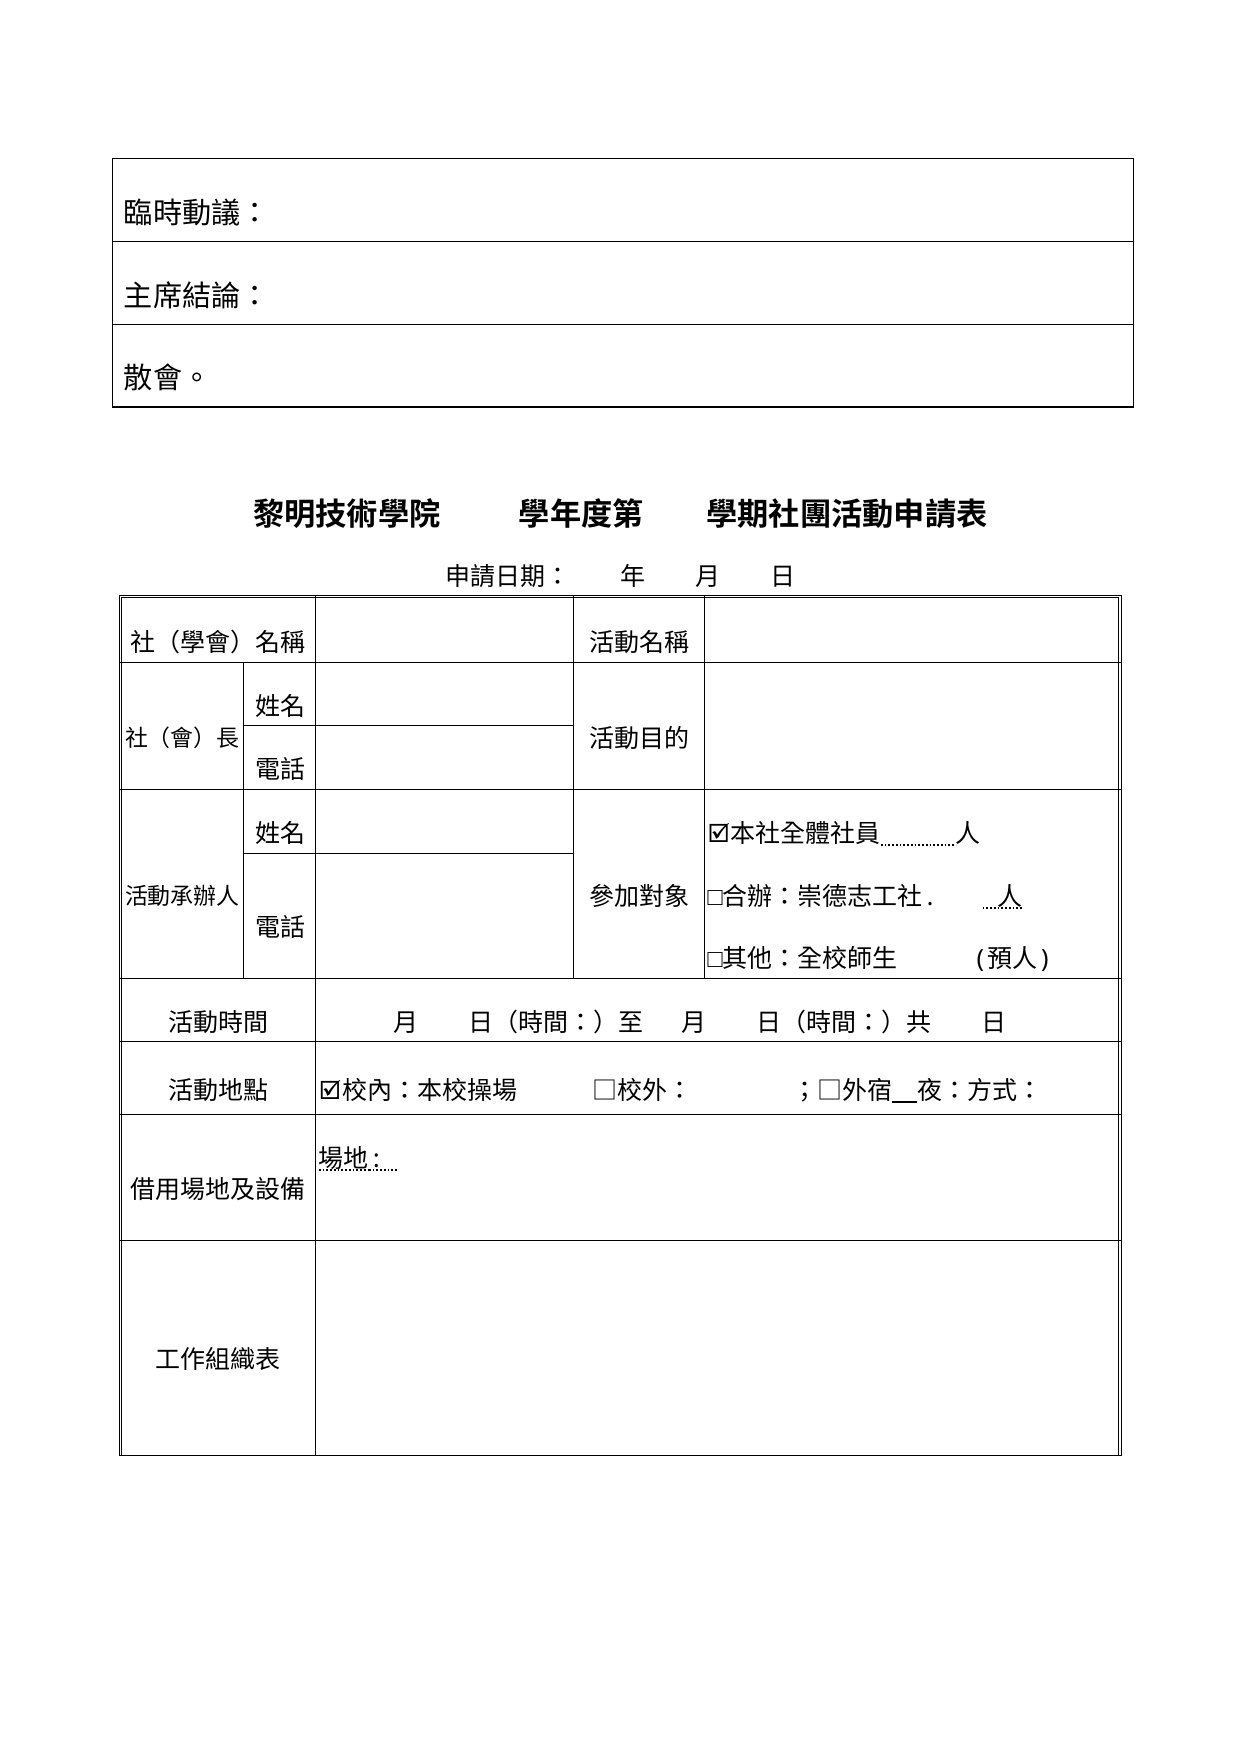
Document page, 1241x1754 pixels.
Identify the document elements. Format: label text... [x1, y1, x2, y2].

table_cell [316, 726, 573, 789]
table_header 社（學會）名稱 [122, 598, 315, 662]
table_cell 活動時間 [122, 979, 315, 1041]
table_cell [316, 854, 573, 977]
table_header [705, 598, 1118, 662]
table_cell 散會。 [113, 325, 1133, 406]
table_cell 主席結論： [113, 242, 1133, 324]
table_cell 本社全體社員 人 □合辦：崇德志工社. 人 □其他：全校師生 (預人) [705, 790, 1118, 977]
table_cell 姓名 [244, 663, 315, 725]
table_cell [316, 790, 573, 852]
text 申請日期： 年 月 日 [112, 532, 1128, 595]
table_cell 姓名 [244, 790, 315, 852]
table_cell 電話 [244, 726, 315, 789]
table_cell 月 日（時間：）至 月 日（時間：）共 日 [316, 979, 1118, 1041]
table_header [316, 598, 573, 662]
text 黎明技術學院 學年度第 學期社團活動申請表 [112, 470, 1128, 532]
table_header 活動名稱 [574, 598, 704, 662]
table_cell 工作組織表 [122, 1241, 315, 1455]
table_cell 校內：本校操場 □校外： ；□外宿 夜：方式： [316, 1042, 1118, 1114]
table_cell 社（會）長 [122, 663, 243, 789]
table_cell [316, 1241, 1118, 1455]
table_cell 活動承辦人 [122, 790, 243, 977]
table_cell 電話 [244, 854, 315, 977]
table_cell 參加對象 [574, 790, 704, 977]
table_cell 活動地點 [122, 1042, 315, 1114]
table_cell 臨時動議： [113, 159, 1133, 241]
table_cell 場地: [316, 1115, 1118, 1240]
table_cell [316, 663, 573, 725]
table_cell 活動目的 [574, 663, 704, 789]
table_cell 借用場地及設備 [122, 1115, 315, 1240]
table_cell [705, 663, 1118, 789]
